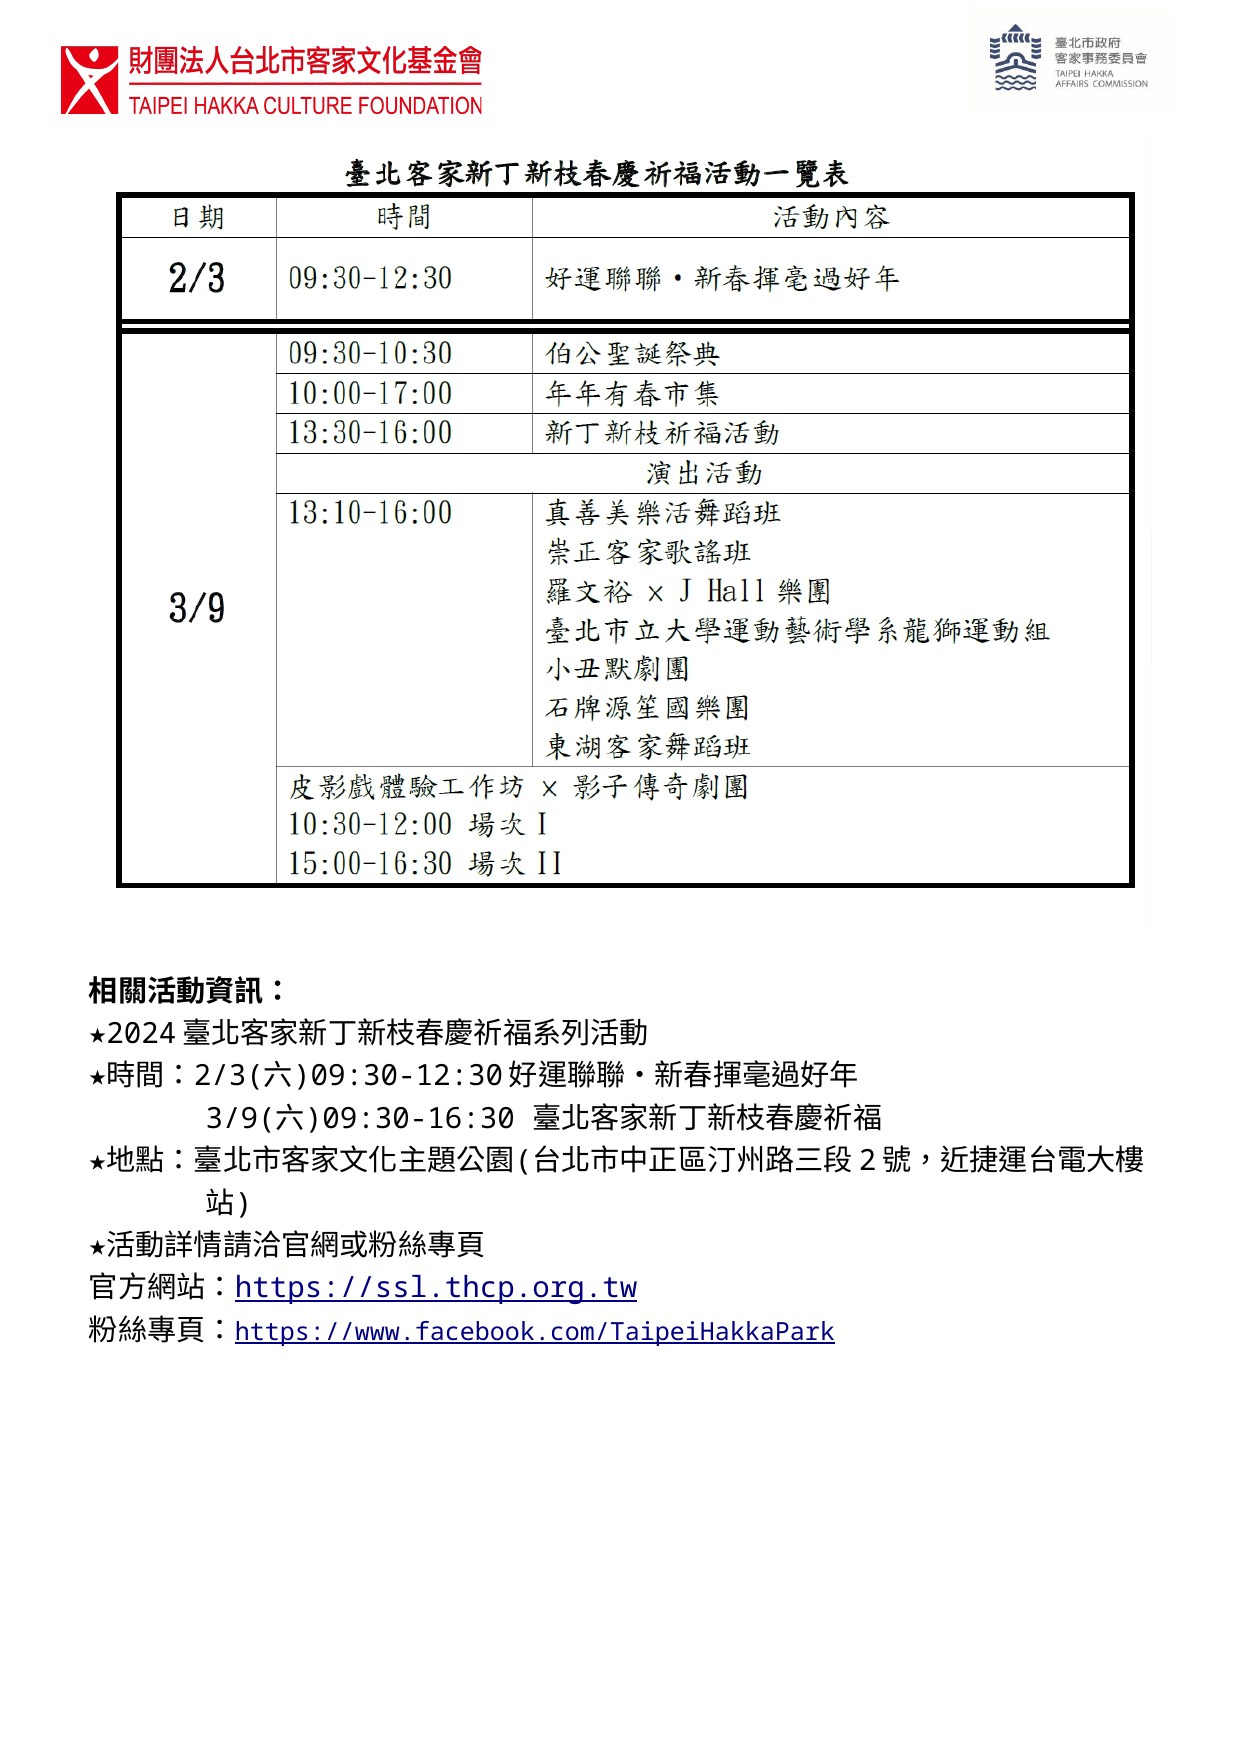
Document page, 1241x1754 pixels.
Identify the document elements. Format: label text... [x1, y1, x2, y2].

text 粉絲專頁：https://www.facebook.com/TaipeiHakkaPark [89, 1306, 1152, 1349]
text 相關活動資訊： [89, 967, 1152, 1009]
text 官方網站：https://ssl.thcp.org.tw [89, 1264, 1152, 1306]
text ★地點：臺北市客家文化主題公園(台北市中正區汀州路三段2號，近捷運台電大樓站) [89, 1137, 1152, 1222]
text ★2024臺北客家新丁新枝春慶祈福系列活動 [89, 1009, 1152, 1052]
text ★活動詳情請洽官網或粉絲專頁 [89, 1222, 1152, 1264]
text 3/9(六)09:30-16:30 臺北客家新丁新枝春慶祈福 [89, 1094, 1152, 1137]
text ★時間：2/3(六)09:30-12:30好運聯聯‧新春揮毫過好年 [89, 1052, 1152, 1094]
